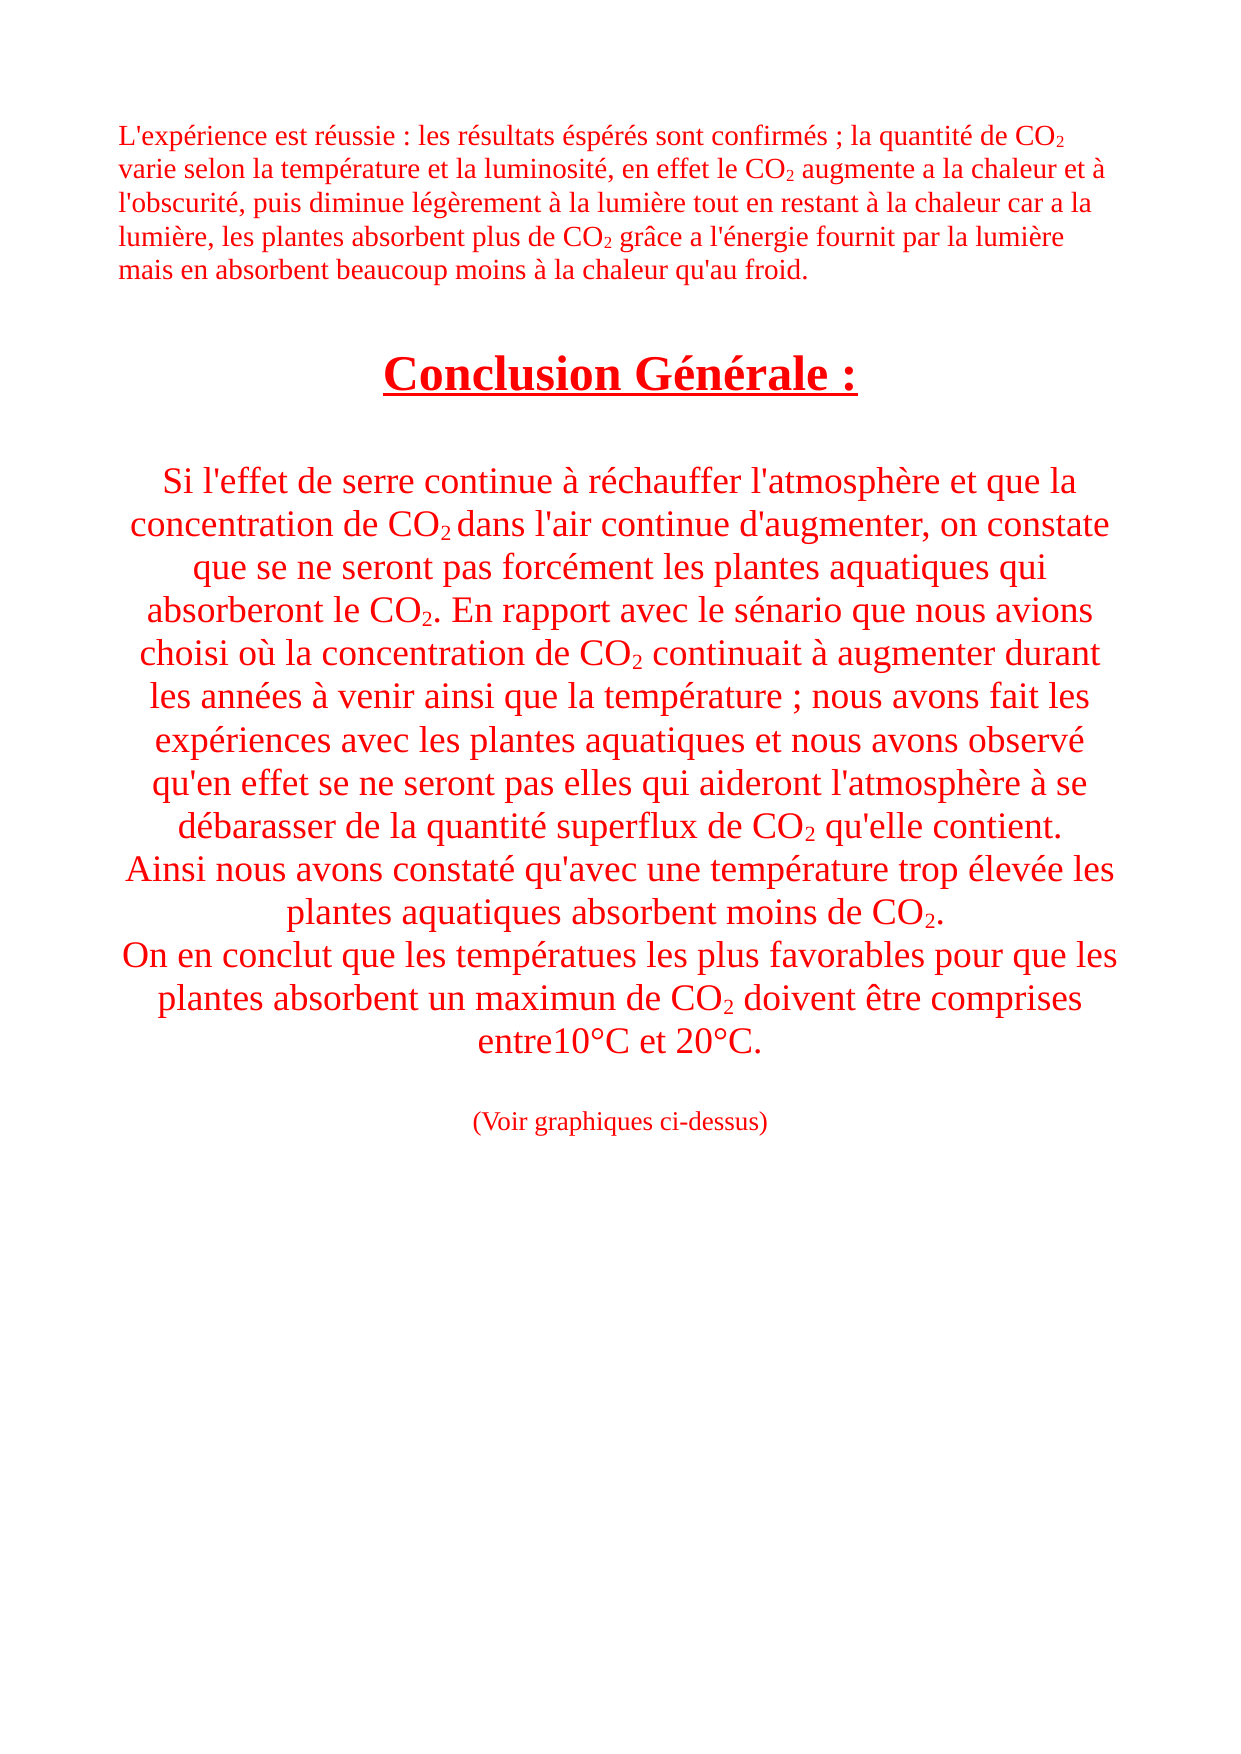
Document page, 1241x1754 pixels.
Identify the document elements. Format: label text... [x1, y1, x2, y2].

text On en conclut que les températues les plus favorables pour que les plantes absorbent un maximun de CO2 doivent être comprises entre10°C et 20°C. [118, 933, 1122, 1062]
text Ainsi nous avons constaté qu'avec une température trop élevée les plantes aquatiques absorbent moins de CO2. [118, 846, 1122, 933]
text L'expérience est réussie : les résultats éspérés sont confirmés ; la quantité de CO2 varie selon la température et la luminosité, en effet le CO2 augmente a la chaleur et à l'obscurité, puis diminue légèrement à la lumière tout en restant à la chaleur car a la lumière, les plantes absorbent plus de CO2 grâce a l'énergie fournit par la lumière mais en absorbent beaucoup moins à la chaleur qu'au froid. [118, 118, 1122, 286]
text Conclusion Générale : [118, 343, 1122, 401]
text Si l'effet de serre continue à réchauffer l'atmosphère et que la concentration de CO2 dans l'air continue d'augmenter, on constate que se ne seront pas forcément les plantes aquatiques qui absorberont le CO2. En rapport avec le sénario que nous avions choisi où la concentration de CO2 continuait à augmenter durant les années à venir ainsi que la température ; nous avons fait les expériences avec les plantes aquatiques et nous avons observé qu'en effet se ne seront pas elles qui aideront l'atmosphère à se débarasser de la quantité superflux de CO2 qu'elle contient. [118, 458, 1122, 846]
text (Voir graphiques ci-dessus) [118, 1105, 1122, 1136]
